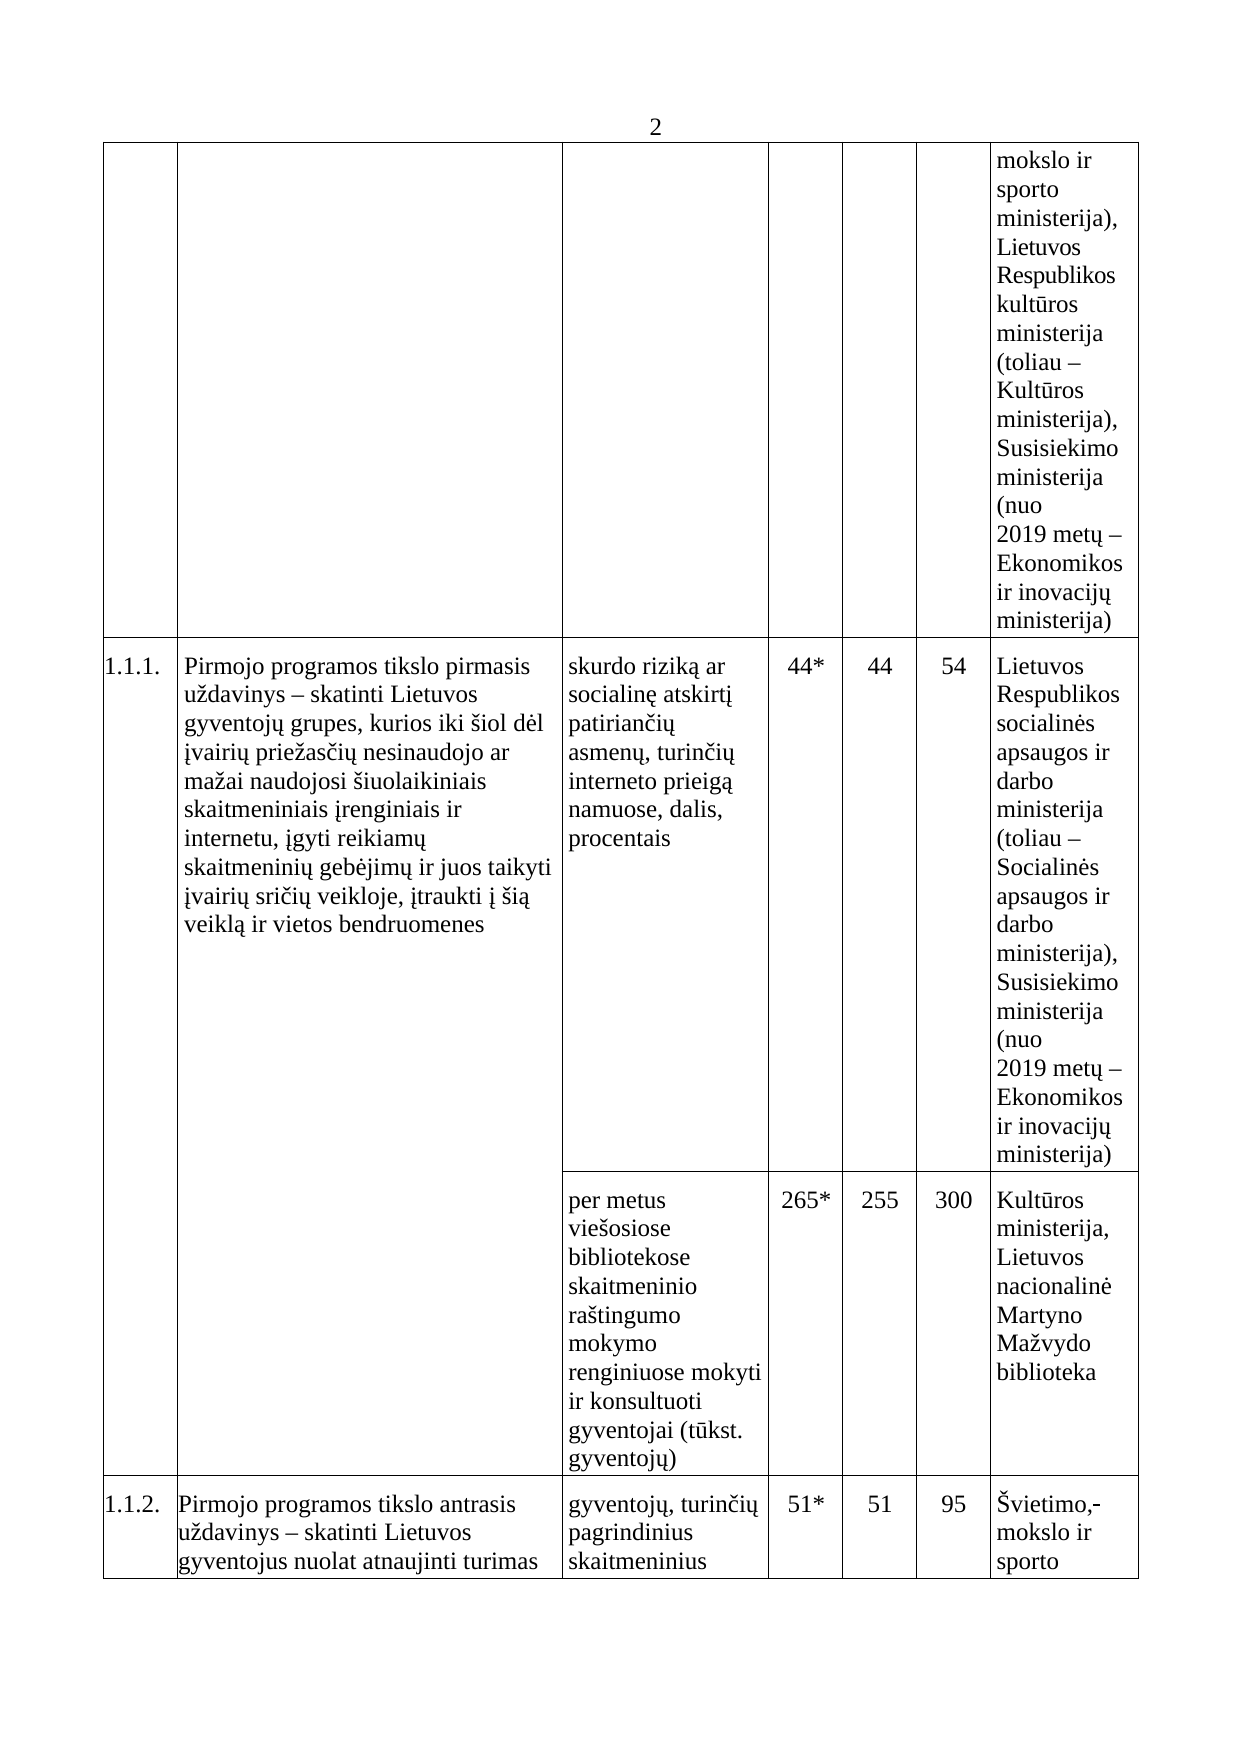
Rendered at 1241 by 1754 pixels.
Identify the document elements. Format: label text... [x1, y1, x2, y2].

table_cell Pirmojo programos tikslo antrasis uždavinys – skatinti Lietuvos gyventojus nuolat atnaujinti turimas [178, 1476, 562, 1578]
table_cell Kultūros ministerija, Lietuvos nacionalinė Martyno Mažvydo biblioteka [991, 1172, 1138, 1475]
table_cell skurdo riziką ar socialinę atskirtį patiriančių asmenų, turinčių interneto prieigą namuose, dalis, procentais [563, 638, 768, 1171]
table_cell 255 [843, 1172, 916, 1475]
table_cell [769, 143, 842, 637]
table_cell [178, 143, 562, 637]
table_cell Lietuvos Respublikos socialinės apsaugos ir darbo ministerija (toliau – Socialinės apsaugos ir darbo ministerija), Susisiekimo ministerija (nuo 2019 metų – Ekonomikos ir inovacijų ministerija) [991, 638, 1138, 1171]
table_cell 1.1.1. [104, 638, 177, 1475]
table_cell 51* [769, 1476, 842, 1578]
table_cell 54 [917, 638, 990, 1171]
table_cell 51 [843, 1476, 916, 1578]
table_cell 44* [769, 638, 842, 1171]
table_cell Švietimo, mokslo ir sporto [991, 1476, 1138, 1578]
table_cell 44 [843, 638, 916, 1171]
table_cell mokslo ir sporto ministerija), Lietuvos Respublikos kultūros ministerija (toliau – Kultūros ministerija), Susisiekimo ministerija (nuo 2019 metų – Ekonomikos ir inovacijų ministerija) [991, 143, 1138, 637]
table_cell [917, 143, 990, 637]
table_cell 1.1.2. [104, 1476, 177, 1578]
table_cell Pirmojo programos tikslo pirmasis uždavinys – skatinti Lietuvos gyventojų grupes, kurios iki šiol dėl įvairių priežasčių nesinaudojo ar mažai naudojosi šiuolaikiniais skaitmeniniais įrenginiais ir internetu, įgyti reikiamų skaitmeninių gebėjimų ir juos taikyti įvairių sričių veikloje, įtraukti į šią veiklą ir vietos bendruomenes [178, 638, 562, 1475]
table_cell [104, 143, 177, 637]
table_cell gyventojų, turinčių pagrindinius skaitmeninius [563, 1476, 768, 1578]
table_cell [843, 143, 916, 637]
table_cell 95 [917, 1476, 990, 1578]
table_cell [563, 143, 768, 637]
table_cell per metus viešosiose bibliotekose skaitmeninio raštingumo mokymo renginiuose mokyti ir konsultuoti gyventojai (tūkst. gyventojų) [563, 1172, 768, 1475]
table_cell 265* [769, 1172, 842, 1475]
table_cell 300 [917, 1172, 990, 1475]
